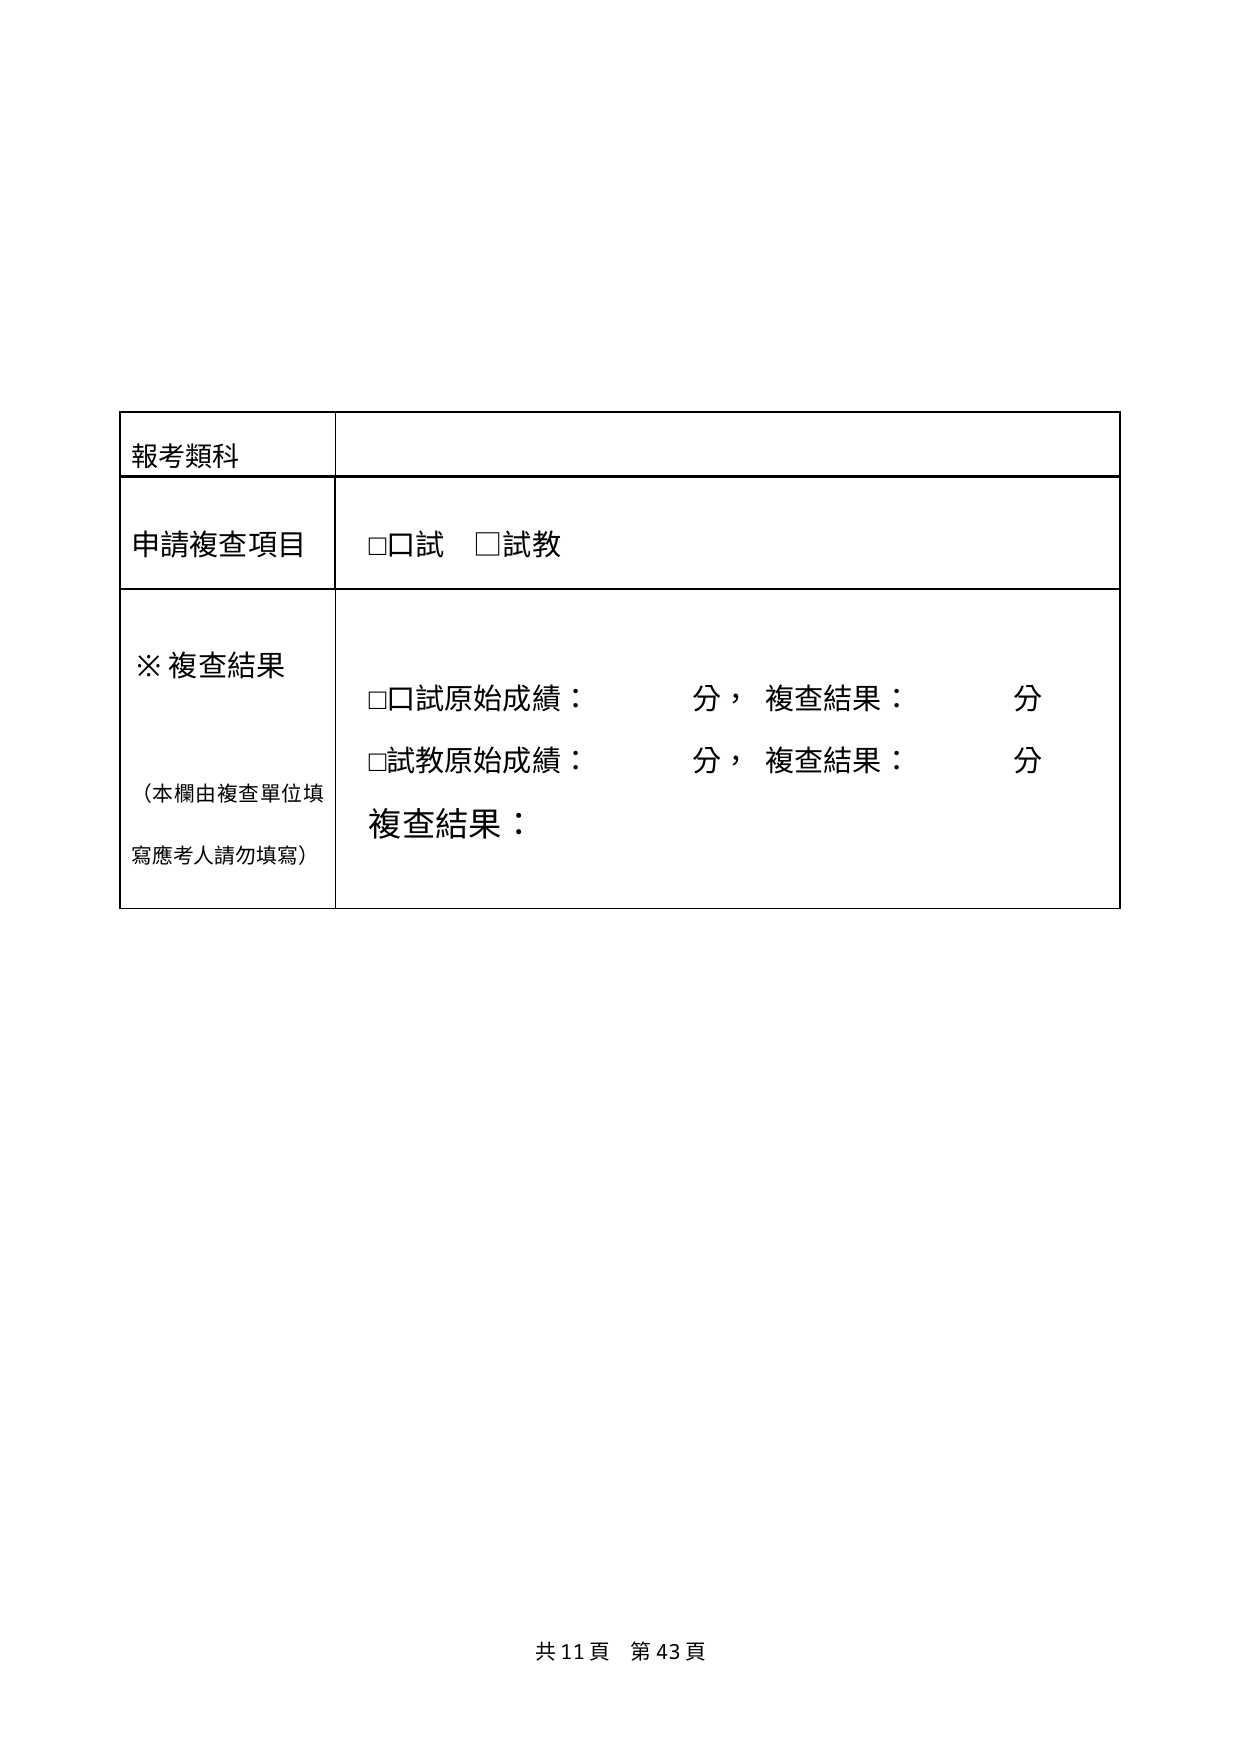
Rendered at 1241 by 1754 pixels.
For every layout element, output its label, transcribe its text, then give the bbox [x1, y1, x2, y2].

table_cell □口試 □試教 [336, 478, 1119, 588]
table_cell □口試原始成績： 分， 複查結果： 分 □試教原始成績： 分， 複查結果： 分 複查結果： [336, 590, 1119, 908]
table_cell [336, 413, 1119, 475]
table_cell 報考類科 [121, 413, 335, 475]
table_cell 申請複查項目 [121, 478, 334, 588]
table_cell 複查結果 （本欄由複查單位填寫應考人請勿填寫） [121, 590, 335, 908]
